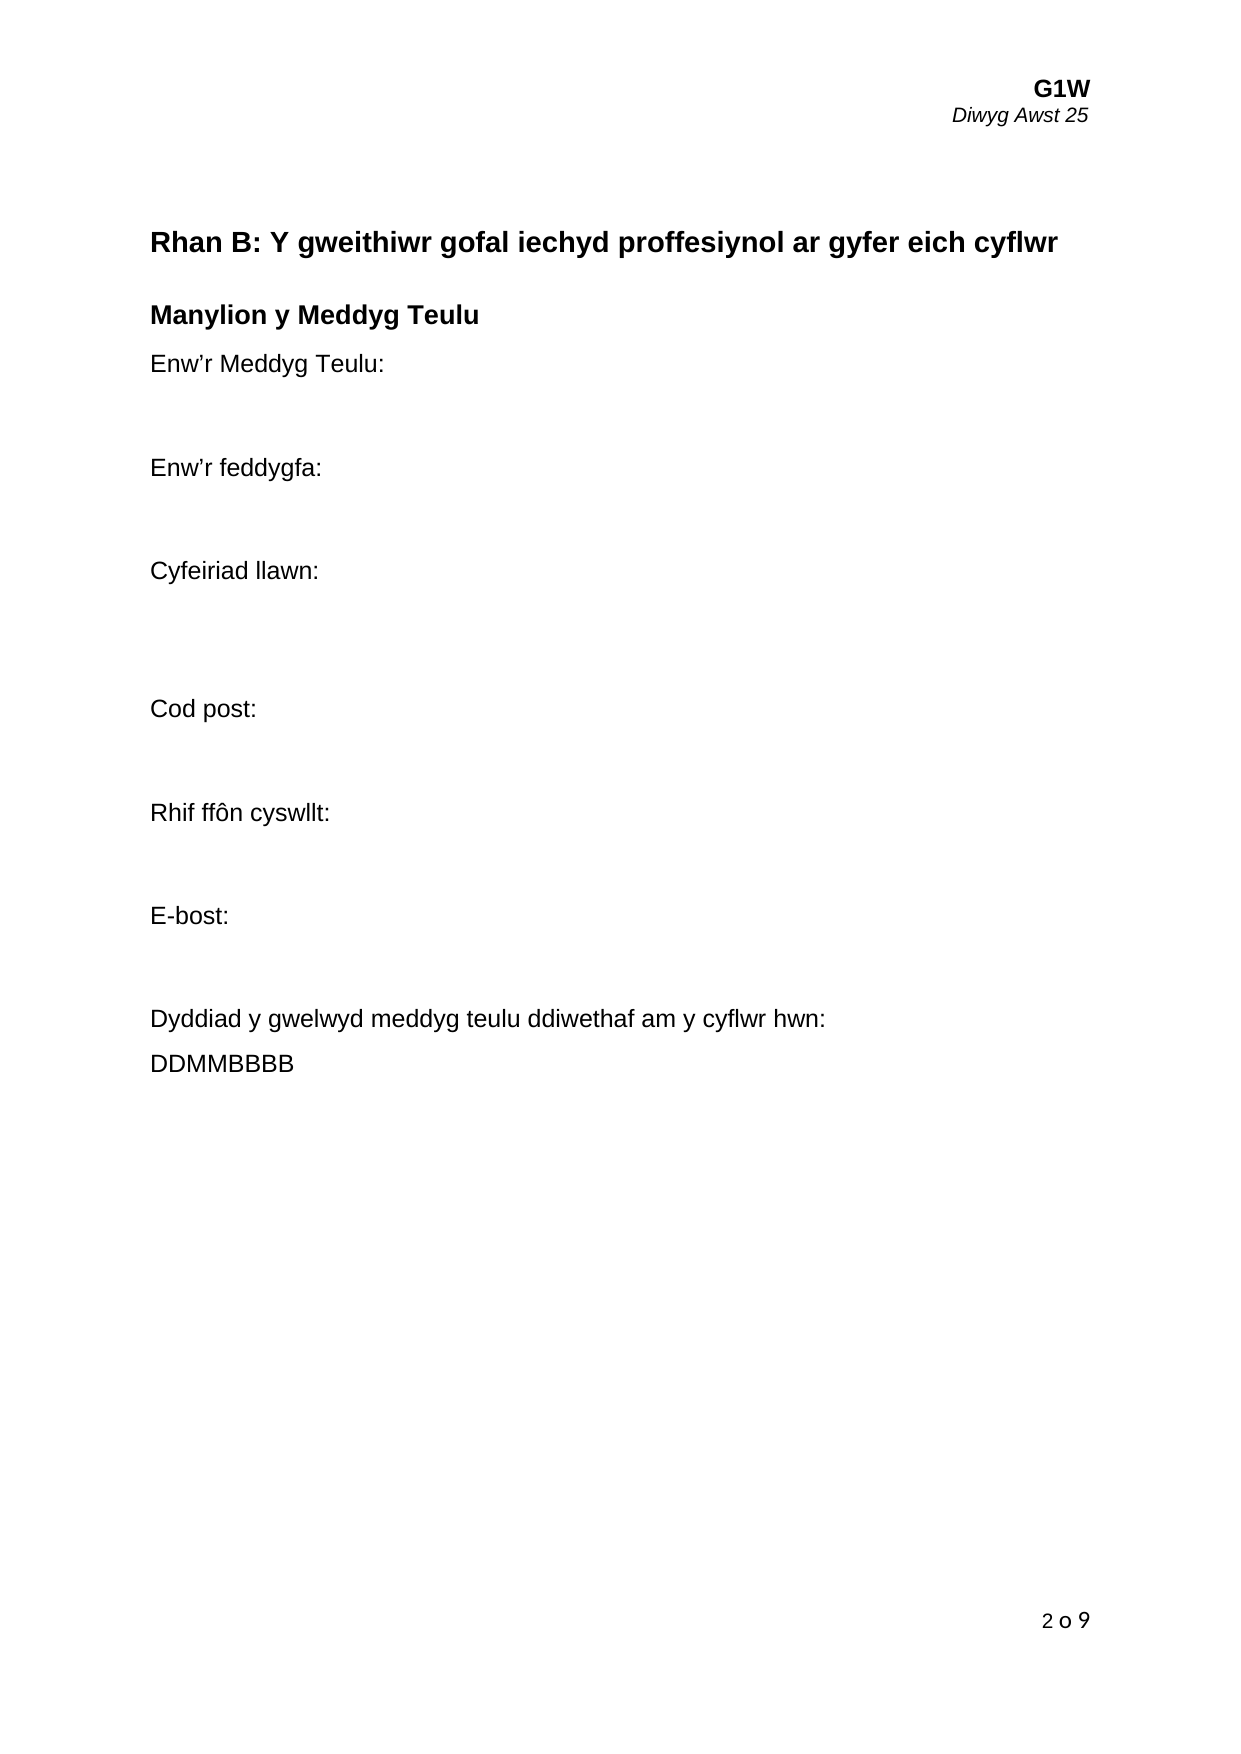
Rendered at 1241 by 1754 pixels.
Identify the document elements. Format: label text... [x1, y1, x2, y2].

text DDMMBBBB [150, 1049, 1090, 1078]
text Rhif ffôn cyswllt: [150, 798, 1090, 826]
text Dyddiad y gwelwyd meddyg teulu ddiwethaf am y cyflwr hwn: [150, 1004, 1090, 1033]
text Cyfeiriad llawn: [150, 556, 1090, 585]
text E-bost: [150, 901, 1090, 930]
text Enw’r Meddyg Teulu: [150, 349, 1090, 378]
text Cod post: [150, 694, 1090, 723]
text Enw’r feddygfa: [150, 453, 1090, 482]
text Manylion y Meddyg Teulu [150, 299, 1090, 331]
text Rhan B: Y gweithiwr gofal iechyd proffesiynol ar gyfer eich cyflwr [150, 225, 1090, 258]
